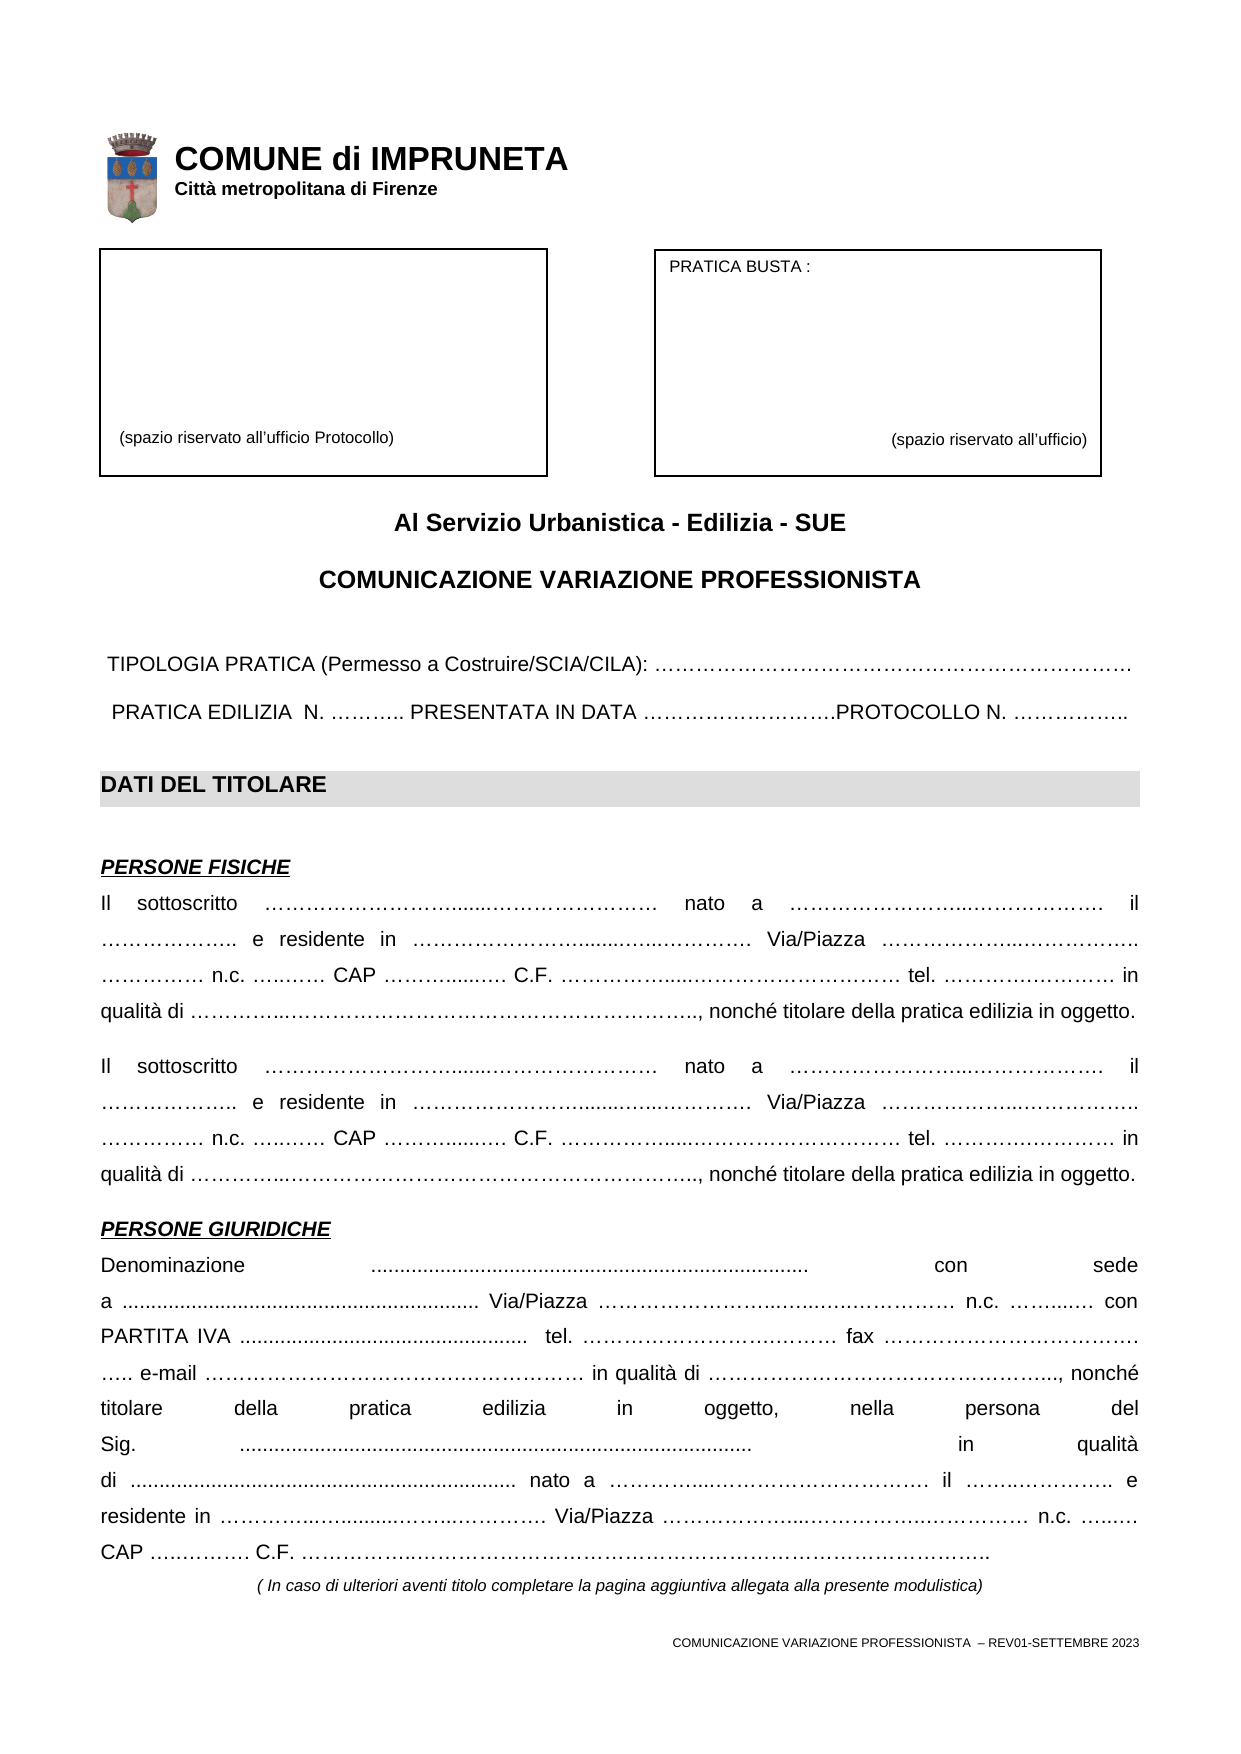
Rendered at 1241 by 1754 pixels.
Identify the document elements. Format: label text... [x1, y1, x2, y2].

text Città metropolitana di Firenze [174, 177, 1140, 199]
text Il sottoscritto ……………………….......…………………… nato a ……………………...………………. il ……………….. e residente in ……………………........…...…………. Via/Piazza ………………...……………..…………… n.c. …..…… CAP ………......…. C.F. …………….....………………………… tel. ………….………… in qualità di …………...………………………………………………….., nonché titolare della pratica edilizia in oggetto. [100, 1054, 1140, 1185]
subtitle COMUNE di IMPRUNETA [174, 139, 1140, 177]
text TIPOLOGIA PRATICA (Permesso a Costruire/SCIA/CILA): …………………………………………………………… [100, 652, 1140, 676]
text (spazio riservato all’ufficio) [669, 429, 1087, 449]
text PRATICA BUSTA : [669, 257, 1087, 276]
text PRATICA EDILIZIA N. ……….. PRESENTATA IN DATA ……………………….PROTOCOLLO N. …………….. [100, 699, 1140, 723]
text Denominazione ............................................................................ con sede a .............................................................. Via/Piazza ……………………...…...…..…………… n.c. ……....… con PARTITA IVA .................................................. tel. ……………………….……… fax ……………………………….….. e-mail ……………………………….……………… in qualità di …………………………………………..., nonché titolare della pratica edilizia in oggetto, nella persona del Sig. ......................................................................................... in qualità di ................................................................... nato a …………....…………………………. il ……..………….. e residente in …………...…..........……...…………. Via/Piazza ………………....……………..…………… n.c. …...… CAP …..………. C.F. ……………..……………………………………………………………………….. [100, 1252, 1140, 1564]
subtitle COMUNICAZIONE VARIAZIONE PROFESSIONISTA [100, 565, 1140, 594]
text PERSONE GIURIDICHE [100, 1217, 1140, 1241]
subtitle Al Servizio Urbanistica - Edilizia - SUE [100, 508, 1140, 537]
text Il sottoscritto ……………………….......…………………… nato a ……………………...………………. il ……………….. e residente in ……………………........…...…………. Via/Piazza ………………...……………..…………… n.c. …..…… CAP ………......…. C.F. …………….....………………………… tel. ………….………… in qualità di …………...………………………………………………….., nonché titolare della pratica edilizia in oggetto. [100, 891, 1140, 1022]
text PERSONE FISICHE [100, 855, 1140, 879]
table_header DATI DEL TITOLARE [100, 771, 1140, 807]
text ( In caso di ulteriori aventi titolo completare la pagina aggiuntiva allegata alla presente modulistica) [100, 1576, 1140, 1595]
text (spazio riservato all’ufficio Protocollo) [114, 428, 532, 447]
